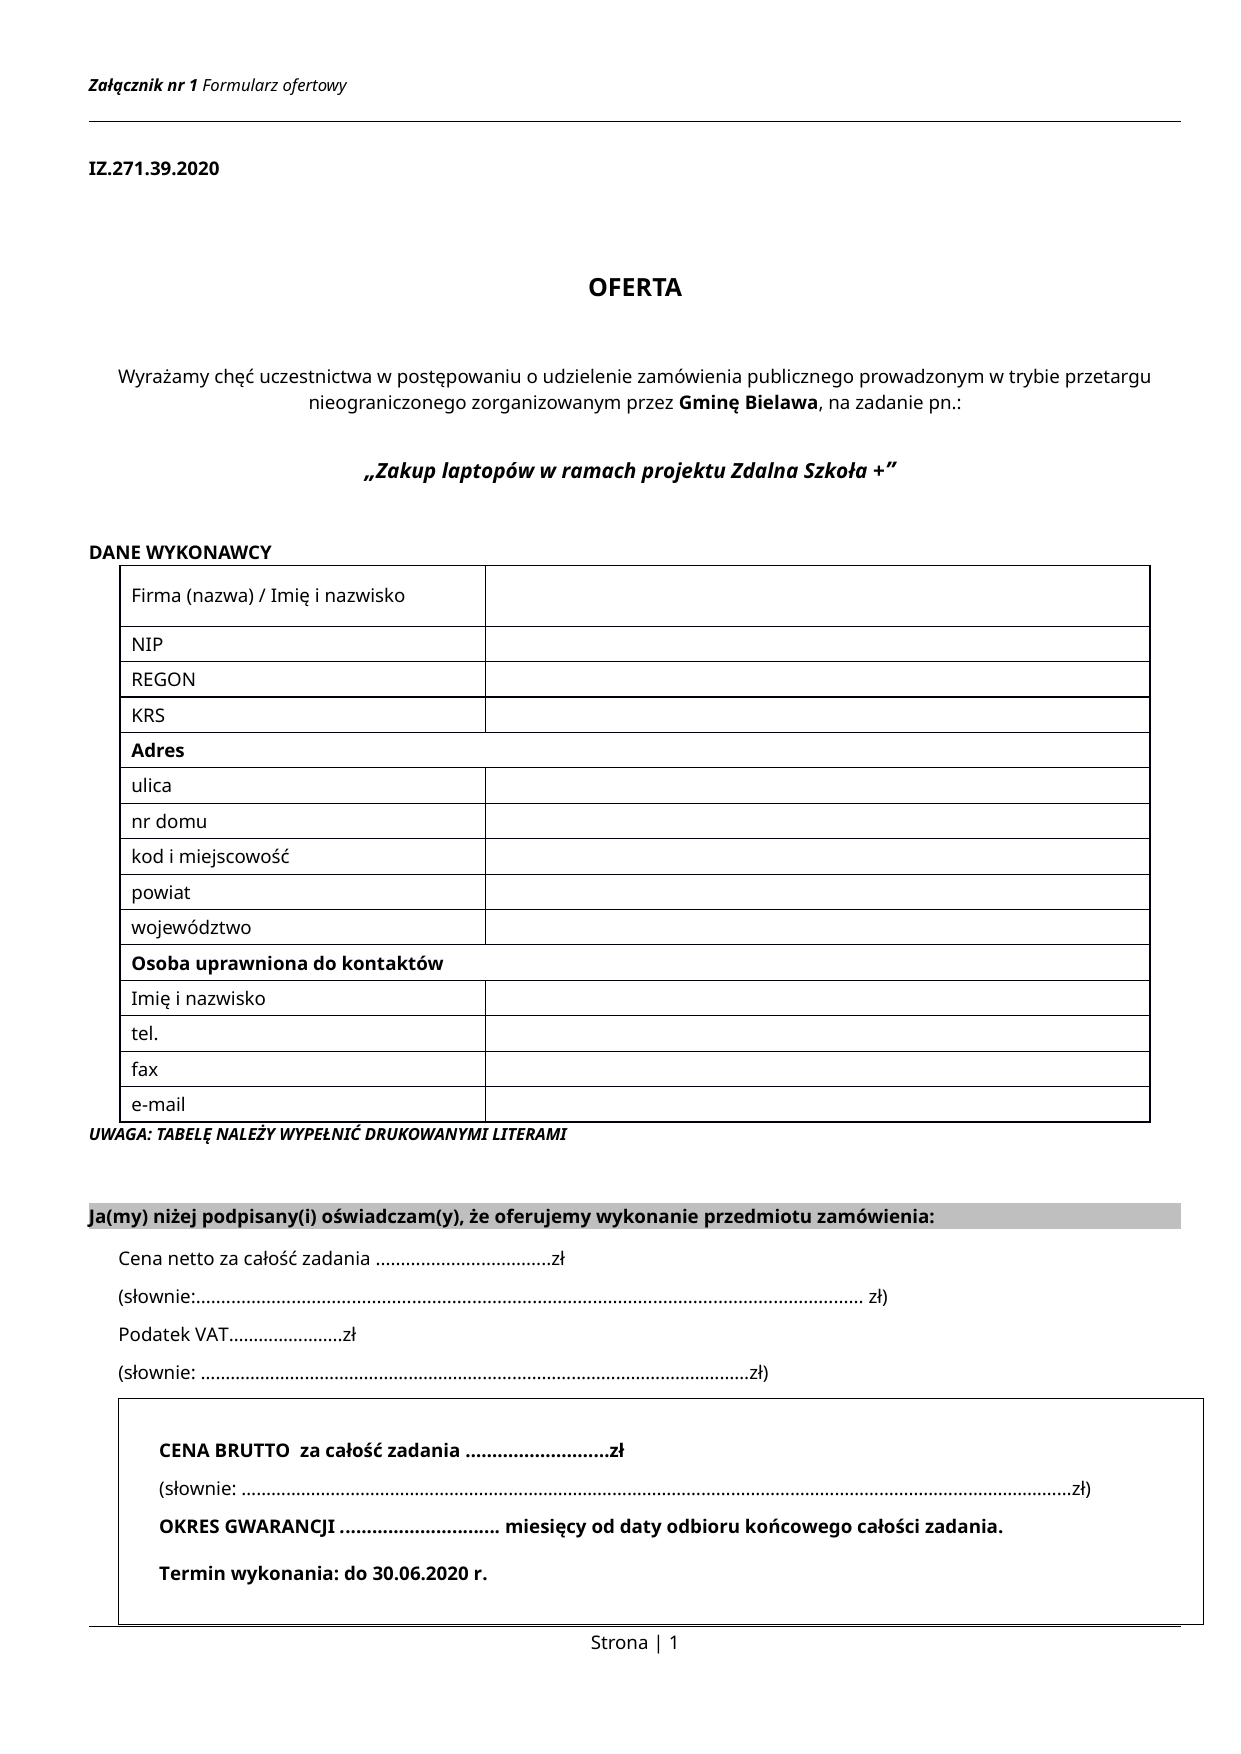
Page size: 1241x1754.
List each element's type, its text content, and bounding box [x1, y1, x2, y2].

text „Zakup laptopów w ramach projektu Zdalna Szkoła +” [89, 455, 1179, 485]
table_cell REGON [121, 662, 485, 696]
table_cell [486, 627, 1149, 661]
table_cell [486, 875, 1149, 909]
table_cell [486, 1016, 1149, 1051]
table_cell fax [121, 1052, 485, 1086]
text IZ.271.39.2020 [89, 155, 1181, 181]
table_cell [486, 1052, 1149, 1086]
table_cell nr domu [121, 804, 485, 838]
text OFERTA [89, 270, 1181, 304]
table_cell KRS [121, 698, 485, 732]
text Cena netto za całość zadania ...................................zł [118, 1245, 1181, 1270]
table_cell [486, 981, 1149, 1015]
table_cell [486, 662, 1149, 696]
text (słownie:..................................................................................................................................... zł) [118, 1283, 1181, 1309]
table_cell [486, 698, 1149, 732]
table_cell [486, 804, 1149, 838]
table_cell powiat [121, 875, 485, 909]
list DANE WYKONAWCY [89, 539, 1181, 564]
table_cell e-mail [121, 1087, 485, 1121]
text Wyrażamy chęć uczestnictwa w postępowaniu o udzielenie zamówienia publicznego prowadzonym w trybie przetargu nieograniczonego zorganizowanym przez Gminę Bielawa, na zadanie pn.: [89, 364, 1181, 415]
table_header [486, 566, 1149, 626]
text Podatek VAT…………………..zł [118, 1321, 1181, 1347]
text (słownie: …………………………………………………………………………………………………zł) [118, 1359, 1181, 1385]
table_cell Adres [121, 733, 1149, 767]
table_header CENA BRUTTO za całość zadania ………………………zł (słownie: ……………………………………………………………………………………………………………………………………………………zł) OKRES GWARANCJI .............................. miesięcy od daty odbioru końcowego całości zadania. Termin wykonania: do 30.06.2020 r. [119, 1399, 1203, 1624]
table_cell Imię i nazwisko [121, 981, 485, 1015]
table_cell [486, 768, 1149, 803]
table_cell [486, 910, 1149, 944]
table_cell NIP [121, 627, 485, 661]
text UWAGA: TABELĘ NALEŻY WYPEŁNIĆ DRUKOWANYMI LITERAMI [89, 1122, 1181, 1145]
table_cell [486, 839, 1149, 873]
table_cell województwo [121, 910, 485, 944]
table_cell kod i miejscowość [121, 839, 485, 873]
table_cell [486, 1087, 1149, 1121]
table_cell ulica [121, 768, 485, 803]
text Ja(my) niżej podpisany(i) oświadczam(y), że oferujemy wykonanie przedmiotu zamówienia: [89, 1203, 1181, 1229]
table_header Firma (nazwa) / Imię i nazwisko [121, 566, 485, 626]
table_cell tel. [121, 1016, 485, 1051]
table_cell Osoba uprawniona do kontaktów [121, 945, 1149, 980]
